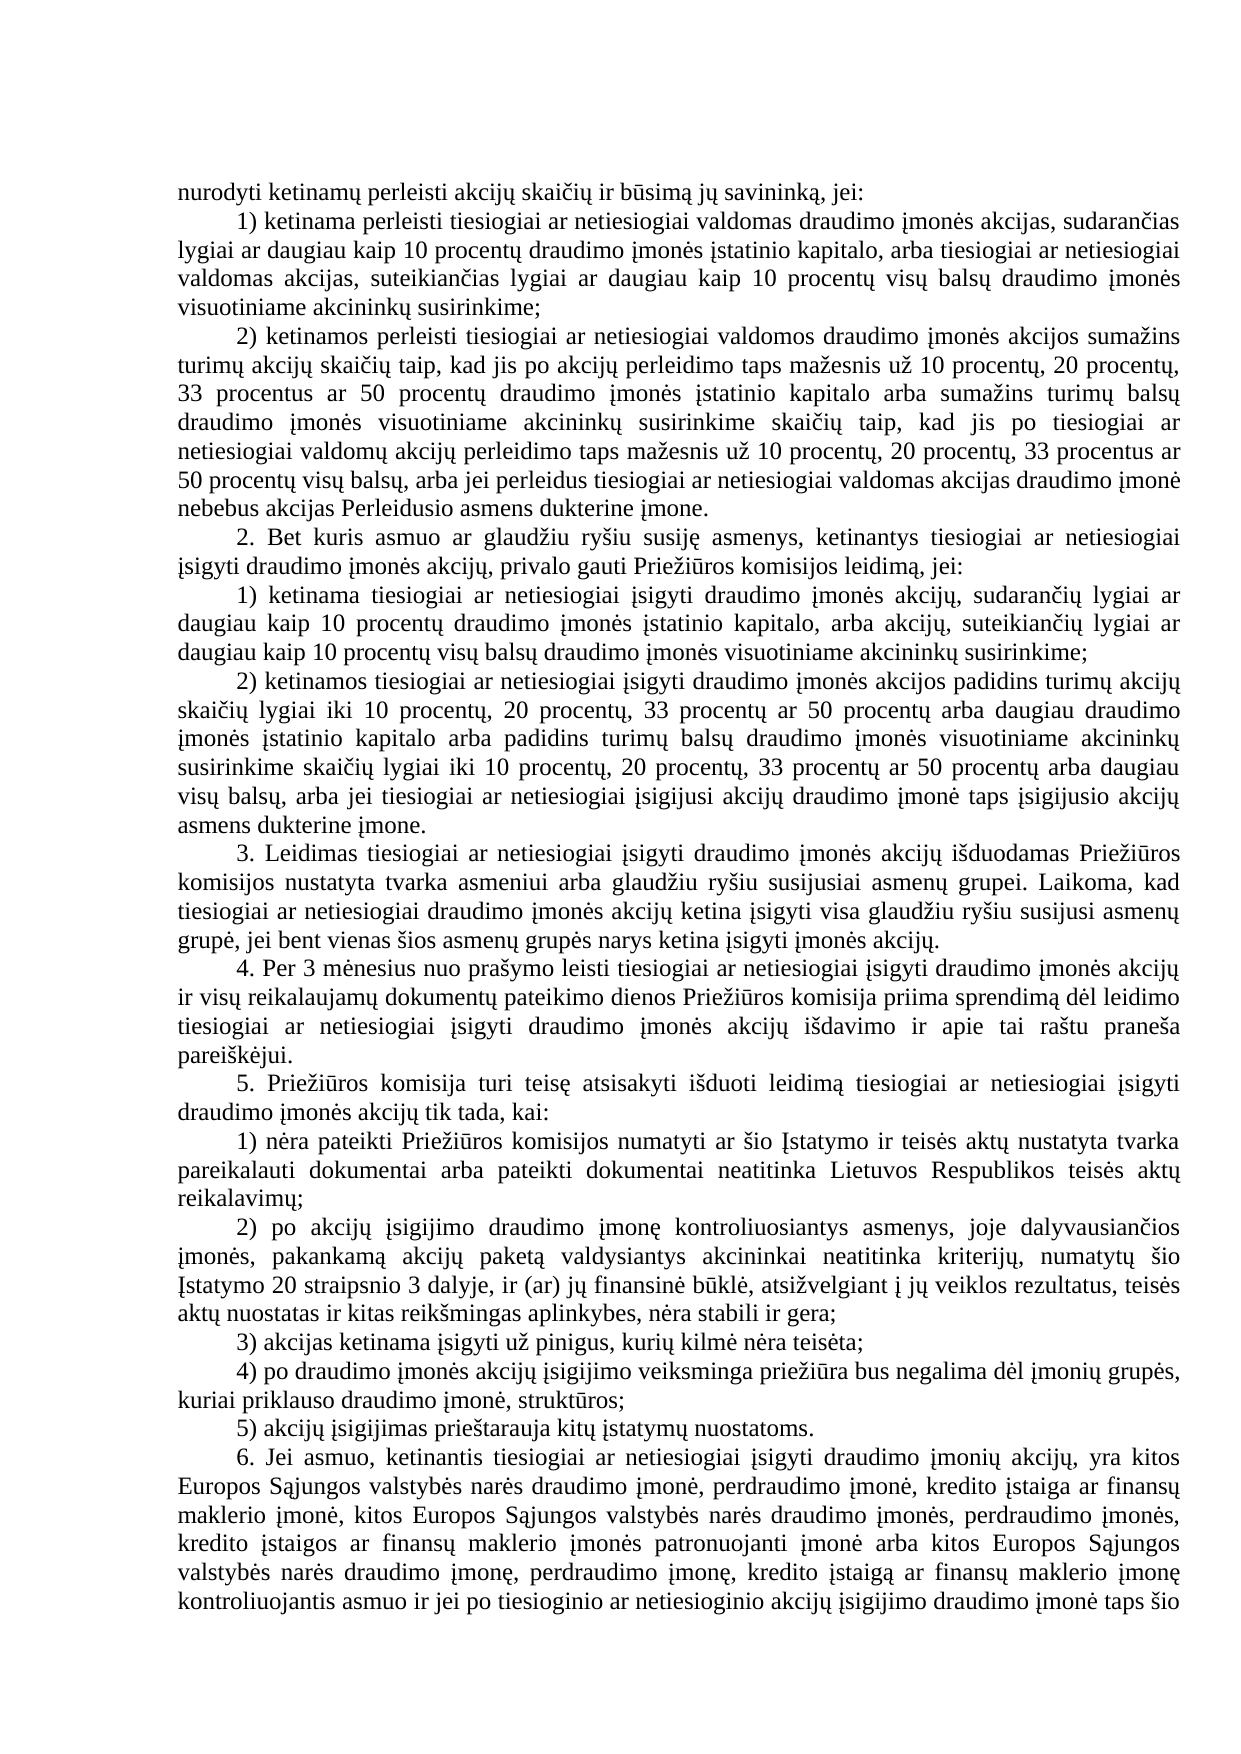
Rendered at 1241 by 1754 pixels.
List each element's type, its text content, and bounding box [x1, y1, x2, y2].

text 2) ketinamos perleisti tiesiogiai ar netiesiogiai valdomos draudimo įmonės akcijos sumažins turimų akcijų skaičių taip, kad jis po akcijų perleidimo taps mažesnis už 10 procentų, 20 procentų, 33 procentus ar 50 procentų draudimo įmonės įstatinio kapitalo arba sumažins turimų balsų draudimo įmonės visuotiniame akcininkų susirinkime skaičių taip, kad jis po tiesiogiai ar netiesiogiai valdomų akcijų perleidimo taps mažesnis už 10 procentų, 20 procentų, 33 procentus ar 50 procentų visų balsų, arba jei perleidus tiesiogiai ar netiesiogiai valdomas akcijas draudimo įmonė nebebus akcijas Perleidusio asmens dukterine įmone. [177, 321, 1181, 522]
text 5) akcijų įsigijimas prieštarauja kitų įstatymų nuostatoms. [177, 1413, 1181, 1442]
text 2) ketinamos tiesiogiai ar netiesiogiai įsigyti draudimo įmonės akcijos padidins turimų akcijų skaičių lygiai iki 10 procentų, 20 procentų, 33 procentų ar 50 procentų arba daugiau draudimo įmonės įstatinio kapitalo arba padidins turimų balsų draudimo įmonės visuotiniame akcininkų susirinkime skaičių lygiai iki 10 procentų, 20 procentų, 33 procentų ar 50 procentų arba daugiau visų balsų, arba jei tiesiogiai ar netiesiogiai įsigijusi akcijų draudimo įmonė taps įsigijusio akcijų asmens dukterine įmone. [177, 666, 1181, 838]
text 3. Leidimas tiesiogiai ar netiesiogiai įsigyti draudimo įmonės akcijų išduodamas Priežiūros komisijos nustatyta tvarka asmeniui arba glaudžiu ryšiu susijusiai asmenų grupei. Laikoma, kad tiesiogiai ar netiesiogiai draudimo įmonės akcijų ketina įsigyti visa glaudžiu ryšiu susijusi asmenų grupė, jei bent vienas šios asmenų grupės narys ketina įsigyti įmonės akcijų. [177, 838, 1181, 953]
text 1) ketinama perleisti tiesiogiai ar netiesiogiai valdomas draudimo įmonės akcijas, sudarančias lygiai ar daugiau kaip 10 procentų draudimo įmonės įstatinio kapitalo, arba tiesiogiai ar netiesiogiai valdomas akcijas, suteikiančias lygiai ar daugiau kaip 10 procentų visų balsų draudimo įmonės visuotiniame akcininkų susirinkime; [177, 206, 1181, 321]
text 4. Per 3 mėnesius nuo prašymo leisti tiesiogiai ar netiesiogiai įsigyti draudimo įmonės akcijų ir visų reikalaujamų dokumentų pateikimo dienos Priežiūros komisija priima sprendimą dėl leidimo tiesiogiai ar netiesiogiai įsigyti draudimo įmonės akcijų išdavimo ir apie tai raštu praneša pareiškėjui. [177, 953, 1181, 1068]
text 4) po draudimo įmonės akcijų įsigijimo veiksminga priežiūra bus negalima dėl įmonių grupės, kuriai priklauso draudimo įmonė, struktūros; [177, 1356, 1181, 1413]
text 2. Bet kuris asmuo ar glaudžiu ryšiu susiję asmenys, ketinantys tiesiogiai ar netiesiogiai įsigyti draudimo įmonės akcijų, privalo gauti Priežiūros komisijos leidimą, jei: [177, 522, 1181, 580]
text 5. Priežiūros komisija turi teisę atsisakyti išduoti leidimą tiesiogiai ar netiesiogiai įsigyti draudimo įmonės akcijų tik tada, kai: [177, 1068, 1181, 1126]
text 6. Jei asmuo, ketinantis tiesiogiai ar netiesiogiai įsigyti draudimo įmonių akcijų, yra kitos Europos Sąjungos valstybės narės draudimo įmonė, perdraudimo įmonė, kredito įstaiga ar finansų maklerio įmonė, kitos Europos Sąjungos valstybės narės draudimo įmonės, perdraudimo įmonės, kredito įstaigos ar finansų maklerio įmonės patronuojanti įmonė arba kitos Europos Sąjungos valstybės narės draudimo įmonę, perdraudimo įmonę, kredito įstaigą ar finansų maklerio įmonę kontroliuojantis asmuo ir jei po tiesioginio ar netiesioginio akcijų įsigijimo draudimo įmonė taps šio [177, 1442, 1181, 1615]
text 3) akcijas ketinama įsigyti už pinigus, kurių kilmė nėra teisėta; [177, 1327, 1181, 1356]
text 1) nėra pateikti Priežiūros komisijos numatyti ar šio Įstatymo ir teisės aktų nustatyta tvarka pareikalauti dokumentai arba pateikti dokumentai neatitinka Lietuvos Respublikos teisės aktų reikalavimų; [177, 1126, 1181, 1212]
text 2) po akcijų įsigijimo draudimo įmonę kontroliuosiantys asmenys, joje dalyvausiančios įmonės, pakankamą akcijų paketą valdysiantys akcininkai neatitinka kriterijų, numatytų šio Įstatymo 20 straipsnio 3 dalyje, ir (ar) jų finansinė būklė, atsižvelgiant į jų veiklos rezultatus, teisės aktų nuostatas ir kitas reikšmingas aplinkybes, nėra stabili ir gera; [177, 1212, 1181, 1327]
text nurodyti ketinamų perleisti akcijų skaičių ir būsimą jų savininką, jei: [177, 177, 1181, 206]
text 1) ketinama tiesiogiai ar netiesiogiai įsigyti draudimo įmonės akcijų, sudarančių lygiai ar daugiau kaip 10 procentų draudimo įmonės įstatinio kapitalo, arba akcijų, suteikiančių lygiai ar daugiau kaip 10 procentų visų balsų draudimo įmonės visuotiniame akcininkų susirinkime; [177, 580, 1181, 666]
